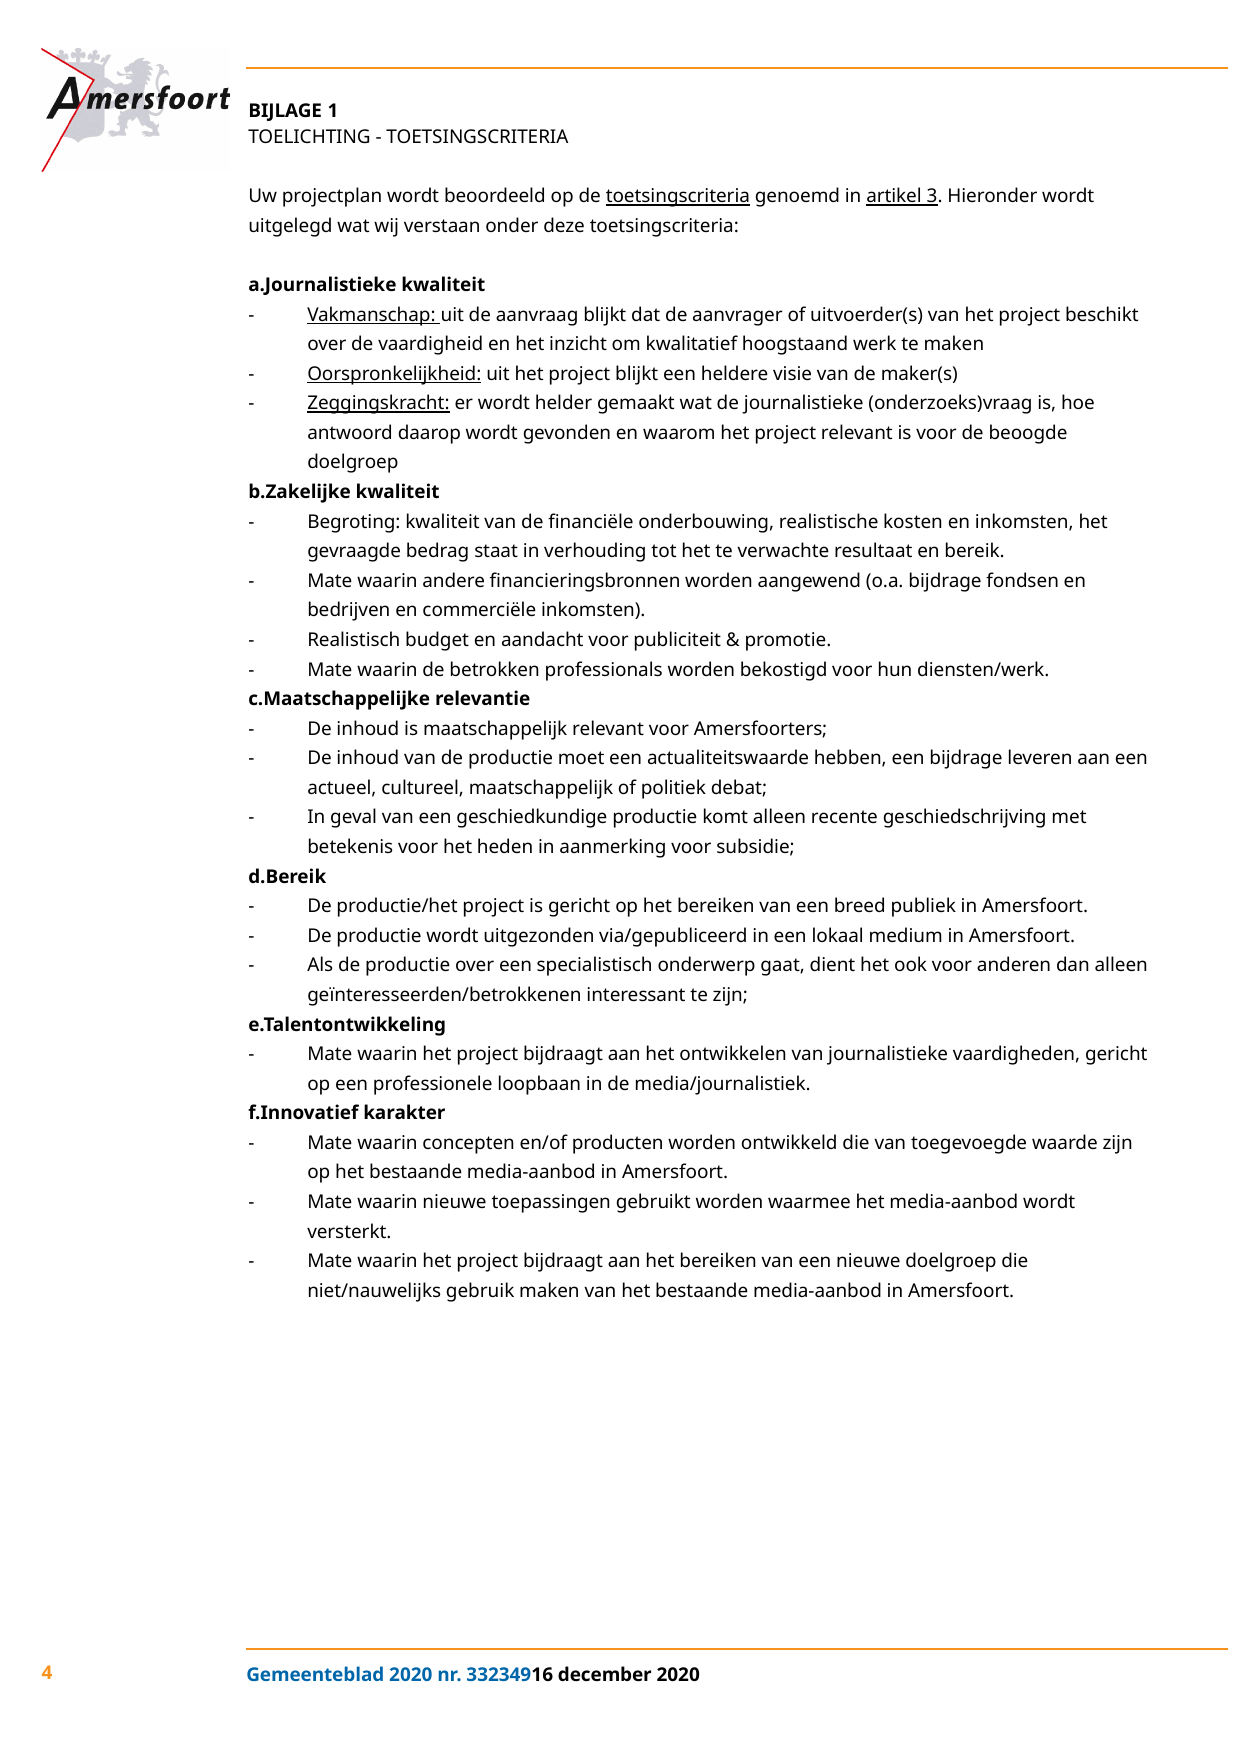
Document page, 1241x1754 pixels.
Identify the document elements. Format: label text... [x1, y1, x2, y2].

list Mate waarin andere financieringsbronnen worden aangewend (o.a. bijdrage fondsen en bedrijven en commerciële inkomsten). [248, 567, 1152, 622]
list Mate waarin de betrokken professionals worden bekostigd voor hun diensten/werk. [248, 656, 1152, 682]
list Mate waarin het project bijdraagt aan het bereiken van een nieuwe doelgroep die niet/nauwelijks gebruik maken van het bestaande media-aanbod in Amersfoort. [248, 1247, 1152, 1303]
picture [41, 47, 231, 172]
text BIJLAGE 1 [248, 95, 1152, 123]
list Als de productie over een specialistisch onderwerp gaat, dient het ook voor anderen dan alleen geïnteresseerden/betrokkenen interessant te zijn; [248, 952, 1152, 1007]
list Vakmanschap: uit de aanvraag blijkt dat de aanvrager of uitvoerder(s) van het project beschikt over de vaardigheid en het inzicht om kwalitatief hoogstaand werk te maken [248, 301, 1152, 356]
list De inhoud is maatschappelijk relevant voor Amersfoorters; [248, 715, 1152, 741]
list Mate waarin het project bijdraagt aan het ontwikkelen van journalistieke vaardigheden, gericht op een professionele loopbaan in de media/journalistiek. [248, 1040, 1152, 1096]
text TOELICHTING - TOETSINGSCRITERIA [248, 123, 1152, 149]
list Zeggingskracht: er wordt helder gemaakt wat de journalistieke (onderzoeks)vraag is, hoe antwoord daarop wordt gevonden en waarom het project relevant is voor de beoogde doelgroep [248, 389, 1152, 474]
list In geval van een geschiedkundige productie komt alleen recente geschiedschrijving met betekenis voor het heden in aanmerking voor subsidie; [248, 804, 1152, 859]
list De productie/het project is gericht op het bereiken van een breed publiek in Amersfoort. [248, 892, 1152, 918]
list Mate waarin concepten en/of producten worden ontwikkeld die van toegevoegde waarde zijn op het bestaande media-aanbod in Amersfoort. [248, 1129, 1152, 1184]
list Mate waarin nieuwe toepassingen gebruikt worden waarmee het media-aanbod wordt versterkt. [248, 1188, 1152, 1244]
text Uw projectplan wordt beoordeeld op de toetsingscriteria genoemd in artikel 3. Hieronder wordt uitgelegd wat wij verstaan onder deze toetsingscriteria: [248, 182, 1152, 238]
text b.Zakelijke kwaliteit [248, 478, 1152, 504]
list Realistisch budget en aandacht voor publiciteit & promotie. [248, 626, 1152, 652]
text c.Maatschappelijke relevantie [248, 685, 1152, 711]
list De inhoud van de productie moet een actualiteitswaarde hebben, een bijdrage leveren aan een actueel, cultureel, maatschappelijk of politiek debat; [248, 744, 1152, 800]
list Begroting: kwaliteit van de financiële onderbouwing, realistische kosten en inkomsten, het gevraagde bedrag staat in verhouding tot het te verwachte resultaat en bereik. [248, 508, 1152, 563]
list De productie wordt uitgezonden via/gepubliceerd in een lokaal medium in Amersfoort. [248, 922, 1152, 948]
list Oorspronkelijkheid: uit het project blijkt een heldere visie van de maker(s) [248, 360, 1152, 386]
text a.Journalistieke kwaliteit [248, 271, 1152, 297]
text e.Talentontwikkeling [248, 1011, 1152, 1037]
text d.Bereik [248, 863, 1152, 889]
text f.Innovatief karakter [248, 1099, 1152, 1125]
